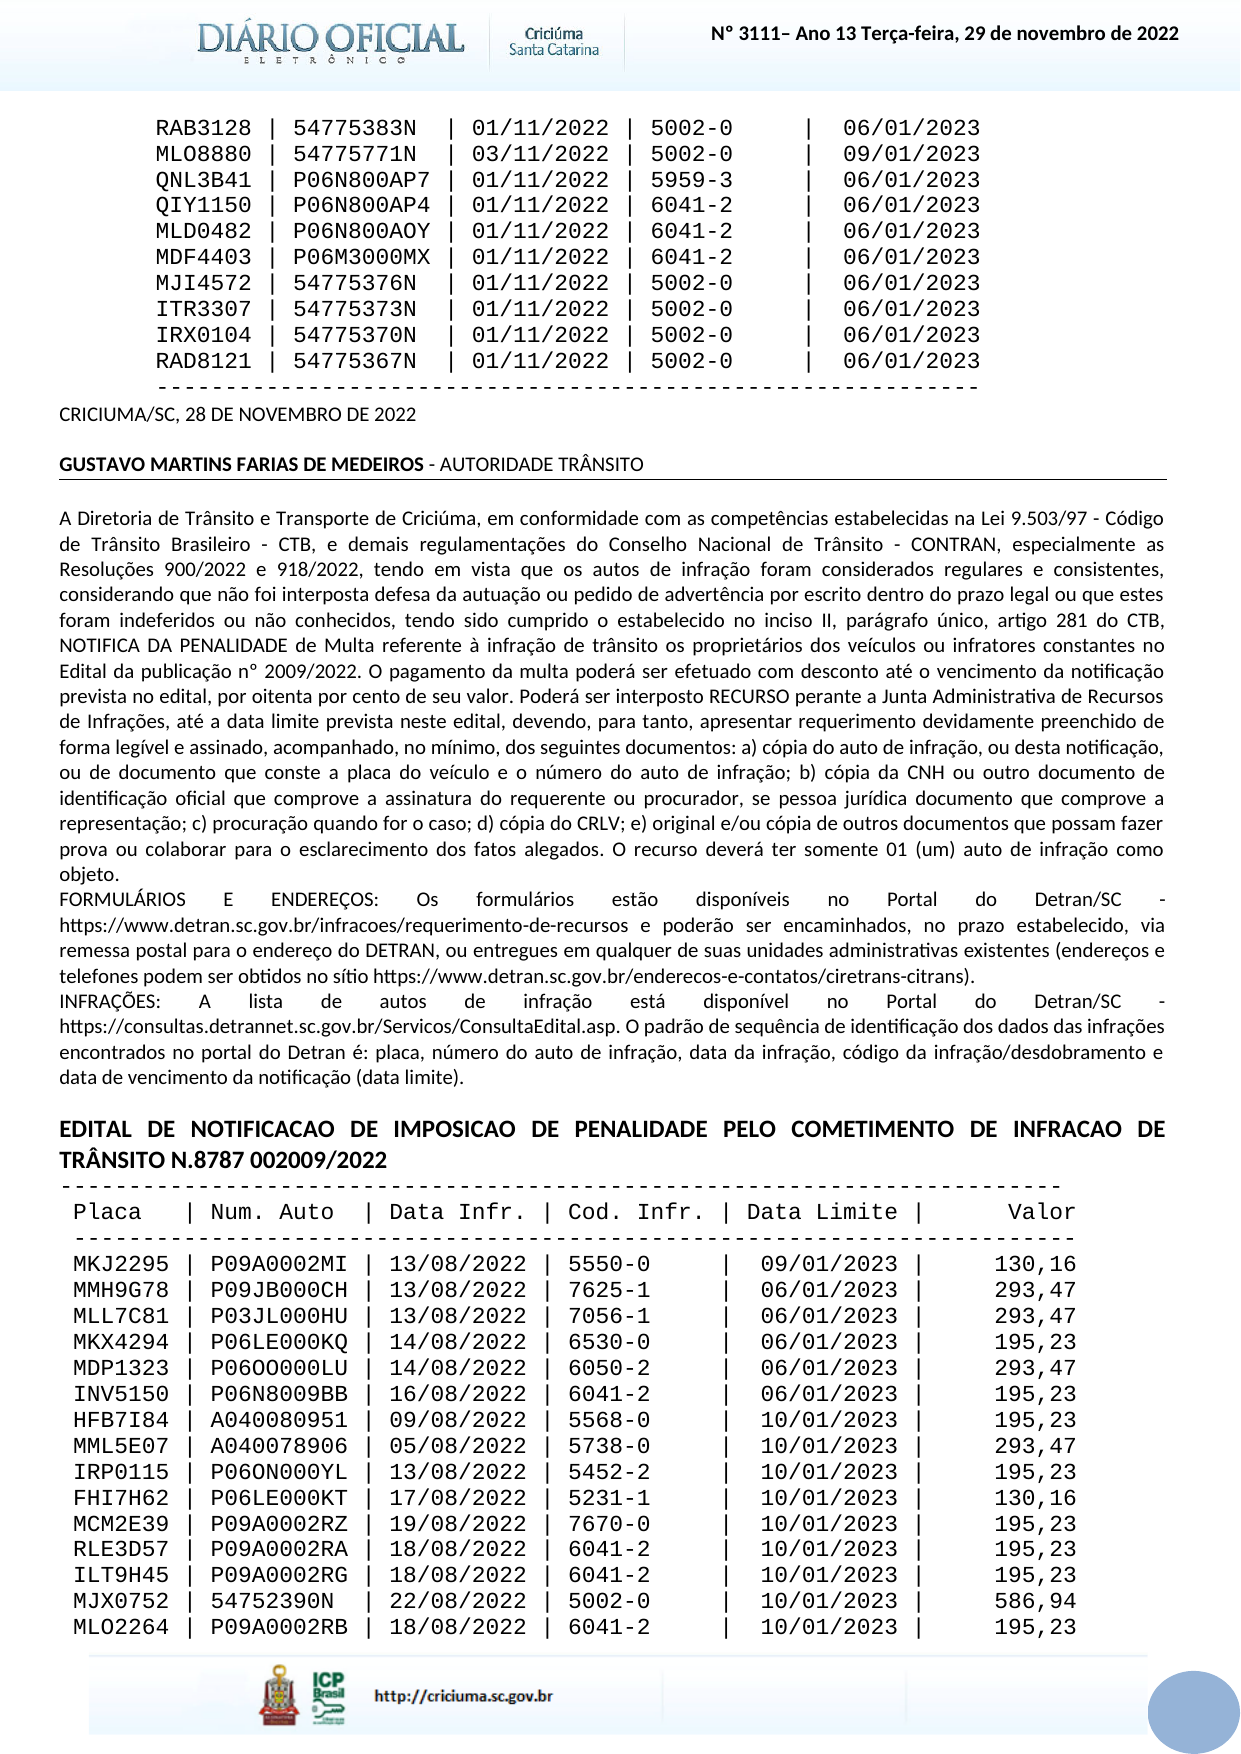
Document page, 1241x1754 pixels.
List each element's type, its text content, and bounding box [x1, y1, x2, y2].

text MDF4403 | P06M3000MX | 01/11/2022 | 6041-2 | 06/01/2023 [59, 246, 1167, 272]
text MKJ2295 | P09A0002MI | 13/08/2022 | 5550-0 | 09/01/2023 | 130,16 [59, 1252, 1167, 1278]
text MJI4572 | 54775376N | 01/11/2022 | 5002-0 | 06/01/2023 [59, 272, 1167, 298]
text QIY1150 | P06N800AP4 | 01/11/2022 | 6041-2 | 06/01/2023 [59, 194, 1167, 220]
text MMH9G78 | P09JB000CH | 13/08/2022 | 7625-1 | 06/01/2023 | 293,47 [59, 1278, 1167, 1304]
text MLD0482 | P06N800AOY | 01/11/2022 | 6041-2 | 06/01/2023 [59, 220, 1167, 246]
text CRICIUMA/SC, 28 DE NOVEMBRO DE 2022 [59, 401, 1167, 428]
text INV5150 | P06N8009BB | 16/08/2022 | 6041-2 | 06/01/2023 | 195,23 [59, 1382, 1167, 1408]
text Placa | Num. Auto | Data Infr. | Cod. Infr. | Data Limite | Valor [59, 1201, 1167, 1227]
text MLO2264 | P09A0002RB | 18/08/2022 | 6041-2 | 10/01/2023 | 195,23 [59, 1616, 1167, 1642]
text MML5E07 | A040078906 | 05/08/2022 | 5738-0 | 10/01/2023 | 293,47 [59, 1434, 1167, 1460]
text INFRAÇÕES: A lista de autos de infração está disponível no Portal do Detran/SC - https://consultas.detrannet.sc.gov.br/Servicos/ConsultaEdital.asp. O padrão de sequência de identificação dos dados das infrações encontrados no portal do Detran é: placa, número do auto de infração, data da infração, código da infração/desdobramento e data de vencimento da notificação (data limite). [59, 988, 1167, 1090]
text MLO8880 | 54775771N | 03/11/2022 | 5002-0 | 09/01/2023 [59, 142, 1167, 168]
text QNL3B41 | P06N800AP7 | 01/11/2022 | 5959-3 | 06/01/2023 [59, 168, 1167, 194]
text IRP0115 | P06ON000YL | 13/08/2022 | 5452-2 | 10/01/2023 | 195,23 [59, 1460, 1167, 1486]
text IRX0104 | 54775370N | 01/11/2022 | 5002-0 | 06/01/2023 [59, 323, 1167, 349]
text A Diretoria de Trânsito e Transporte de Criciúma, em conformidade com as competências estabelecidas na Lei 9.503/97 - Código de Trânsito Brasileiro - CTB, e demais regulamentações do Conselho Nacional de Trânsito - CONTRAN, especialmente as Resoluções 900/2022 e 918/2022, tendo em vista que os autos de infração foram considerados regulares e consistentes, considerando que não foi interposta defesa da autuação ou pedido de advertência por escrito dentro do prazo legal ou que estes foram indeferidos ou não conhecidos, tendo sido cumprido o estabelecido no inciso II, parágrafo único, artigo 281 do CTB, NOTIFICA DA PENALIDADE de Multa referente à infração de trânsito os proprietários dos veículos ou infratores constantes no Edital da publicação nº 2009/2022. O pagamento da multa poderá ser efetuado com desconto até o vencimento da notificação prevista no edital, por oitenta por cento de seu valor. Poderá ser interposto RECURSO perante a Junta Administrativa de Recursos de Infrações, até a data limite prevista neste edital, devendo, para tanto, apresentar requerimento devidamente preenchido de forma legível e assinado, acompanhado, no mínimo, dos seguintes documentos: a) cópia do auto de infração, ou desta notificação, ou de documento que conste a placa do veículo e o número do auto de infração; b) cópia da CNH ou outro documento de identificação oficial que comprove a assinatura do requerente ou procurador, se pessoa jurídica documento que comprove a representação; c) procuração quando for o caso; d) cópia do CRLV; e) original e/ou cópia de outros documentos que possam fazer prova ou colaborar para o esclarecimento dos fatos alegados. O recurso deverá ter somente 01 (um) auto de infração como objeto. [59, 505, 1167, 887]
text ITR3307 | 54775373N | 01/11/2022 | 5002-0 | 06/01/2023 [59, 298, 1167, 323]
text ------------------------------------------------------------ [59, 375, 1167, 401]
text EDITAL DE NOTIFICACAO DE IMPOSICAO DE PENALIDADE PELO COMETIMENTO DE INFRACAO DE TRÂNSITO N.8787 002009/2022 [59, 1090, 1167, 1175]
text MJX0752 | 54752390N | 22/08/2022 | 5002-0 | 10/01/2023 | 586,94 [59, 1590, 1167, 1616]
text HFB7I84 | A040080951 | 09/08/2022 | 5568-0 | 10/01/2023 | 195,23 [59, 1408, 1167, 1434]
text RAD8121 | 54775367N | 01/11/2022 | 5002-0 | 06/01/2023 [59, 349, 1167, 375]
text FHI7H62 | P06LE000KT | 17/08/2022 | 5231-1 | 10/01/2023 | 130,16 [59, 1486, 1167, 1512]
text MDP1323 | P06OO000LU | 14/08/2022 | 6050-2 | 06/01/2023 | 293,47 [59, 1356, 1167, 1382]
text ------------------------------------------------------------------------- [59, 1175, 1167, 1201]
text RAB3128 | 54775383N | 01/11/2022 | 5002-0 | 06/01/2023 [59, 116, 1167, 142]
text MLL7C81 | P03JL000HU | 13/08/2022 | 7056-1 | 06/01/2023 | 293,47 [59, 1304, 1167, 1330]
text GUSTAVO MARTINS FARIAS DE MEDEIROS - AUTORIDADE TRÂNSITO [59, 428, 1167, 479]
text MCM2E39 | P09A0002RZ | 19/08/2022 | 7670-0 | 10/01/2023 | 195,23 [59, 1512, 1167, 1538]
text ------------------------------------------------------------------------- [59, 1227, 1167, 1252]
text RLE3D57 | P09A0002RA | 18/08/2022 | 6041-2 | 10/01/2023 | 195,23 [59, 1538, 1167, 1564]
text MKX4294 | P06LE000KQ | 14/08/2022 | 6530-0 | 06/01/2023 | 195,23 [59, 1330, 1167, 1356]
text ILT9H45 | P09A0002RG | 18/08/2022 | 6041-2 | 10/01/2023 | 195,23 [59, 1564, 1167, 1590]
text FORMULÁRIOS E ENDEREÇOS: Os formulários estão disponíveis no Portal do Detran/SC - https://www.detran.sc.gov.br/infracoes/requerimento-de-recursos e poderão ser encaminhados, no prazo estabelecido, via remessa postal para o endereço do DETRAN, ou entregues em qualquer de suas unidades administrativas existentes (endereços e telefones podem ser obtidos no sítio https://www.detran.sc.gov.br/enderecos-e-contatos/ciretrans-citrans). [59, 887, 1167, 988]
